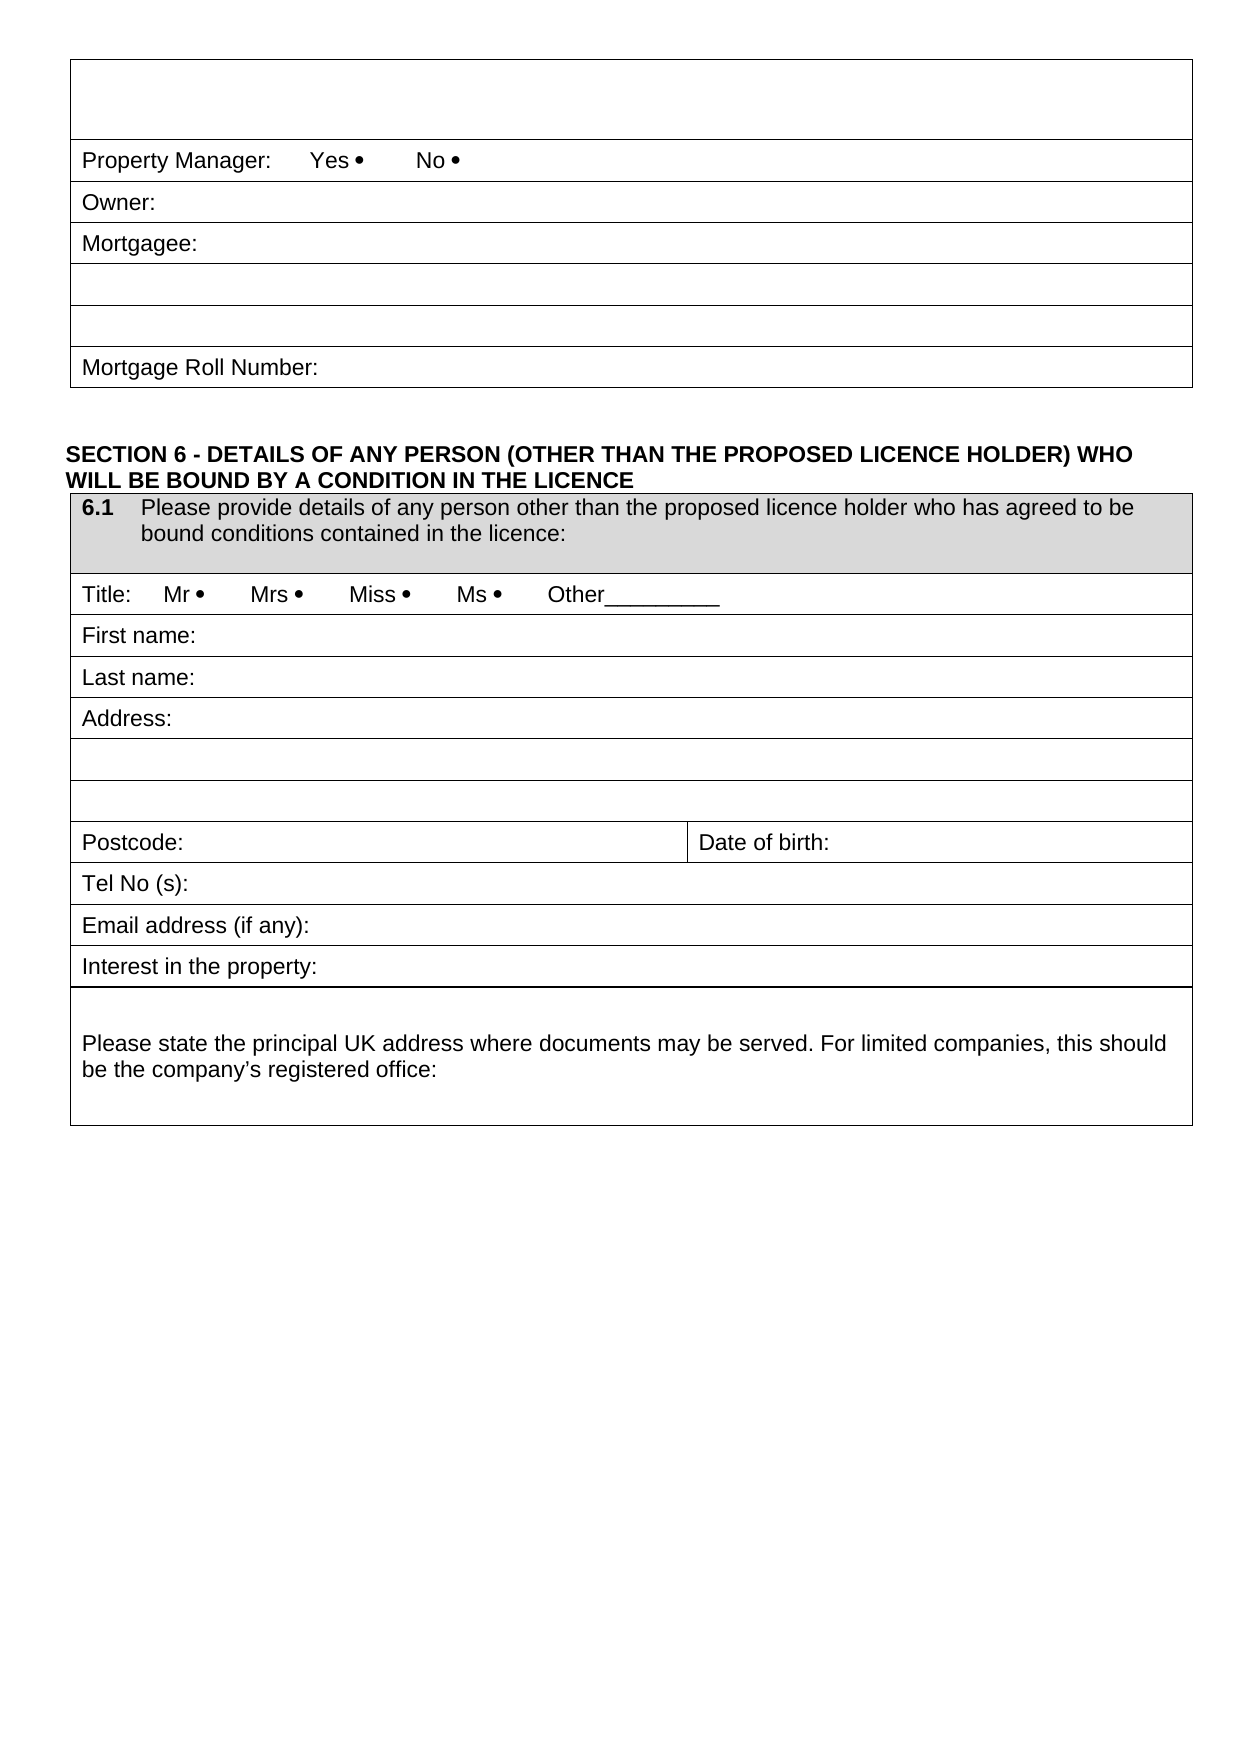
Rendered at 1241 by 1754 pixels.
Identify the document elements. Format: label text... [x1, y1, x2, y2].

text WILL BE BOUND BY A CONDITION IN THE LICENCE [59, 467, 1181, 493]
table_cell Property Manager: Yes  No  [71, 140, 1192, 181]
table_header 6.1 [71, 494, 129, 573]
table_cell Mortgage Roll Number: [71, 347, 1192, 387]
table_cell [71, 306, 1192, 346]
table_cell Owner: [71, 182, 1192, 222]
table_cell Address: [71, 698, 1192, 738]
table_cell [71, 739, 1192, 779]
table_cell Email address (if any): [71, 905, 1192, 945]
table_cell Interest in the property: [71, 946, 1192, 986]
table_cell [71, 264, 1192, 304]
table_cell Date of birth: [688, 822, 1192, 862]
table_header Please provide details of any person other than the proposed licence holder who has agreed to be bound conditions contained in the licence: [129, 494, 1192, 573]
table_cell Postcode: [71, 822, 687, 862]
table_cell First name: [71, 615, 1192, 656]
text SECTION 6 - DETAILS OF ANY PERSON (OTHER THAN THE PROPOSED LICENCE HOLDER) WHO [59, 441, 1181, 467]
table_cell Tel No (s): [71, 863, 1192, 904]
table_cell Title: Mr  Mrs  Miss  Ms  Other_________ [71, 574, 1192, 614]
table_cell Mortgagee: [71, 223, 1192, 263]
table_cell Last name: [71, 657, 1192, 697]
table_cell [71, 781, 1192, 821]
table_cell Please state the principal UK address where documents may be served. For limited companies, this should be the company’s registered office: [71, 988, 1192, 1125]
table_cell [71, 60, 1192, 139]
